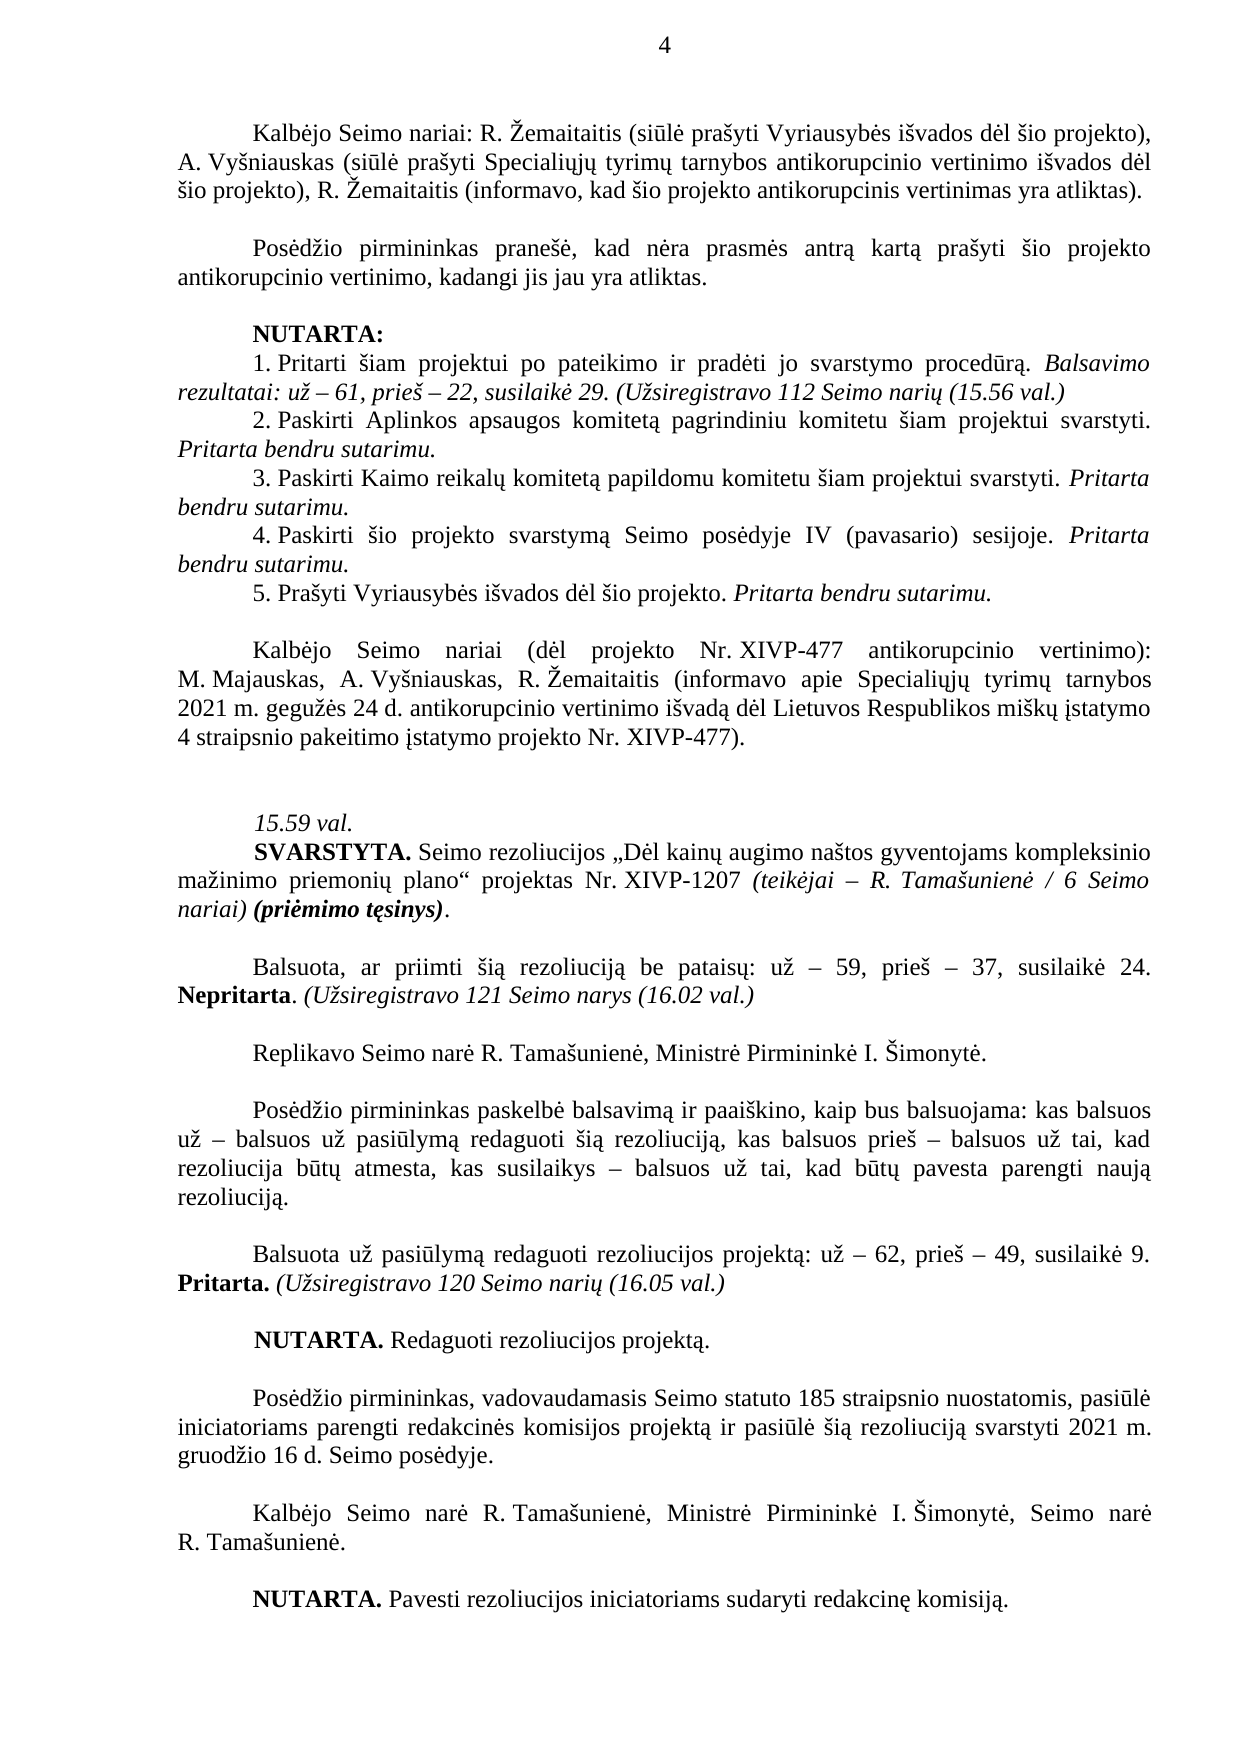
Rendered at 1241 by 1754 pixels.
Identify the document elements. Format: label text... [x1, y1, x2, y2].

text Posėdžio pirmininkas, vadovaudamasis Seimo statuto 185 straipsnio nuostatomis, pasiūlė iniciatoriams parengti redakcinės komisijos projektą ir pasiūlė šią rezoliuciją svarstyti 2021 m. gruodžio 16 d. Seimo posėdyje. [177, 1383, 1152, 1469]
text Kalbėjo Seimo nariai (dėl projekto Nr. XIVP-477 antikorupcinio vertinimo): M. Majauskas, A. Vyšniauskas, R. Žemaitaitis (informavo apie Specialiųjų tyrimų tarnybos 2021 m. gegužės 24 d. antikorupcinio vertinimo išvadą dėl Lietuvos Respublikos miškų įstatymo 4 straipsnio pakeitimo įstatymo projekto Nr. XIVP-477). [177, 636, 1152, 751]
text Kalbėjo Seimo narė R. Tamašunienė, Ministrė Pirmininkė I. Šimonytė, Seimo narė R. Tamašunienė. [177, 1498, 1152, 1556]
text NUTARTA: [177, 319, 1152, 348]
text Kalbėjo Seimo nariai: R. Žemaitaitis (siūlė prašyti Vyriausybės išvados dėl šio projekto), A. Vyšniauskas (siūlė prašyti Specialiųjų tyrimų tarnybos antikorupcinio vertinimo išvados dėl šio projekto), R. Žemaitaitis (informavo, kad šio projekto antikorupcinis vertinimas yra atliktas). [177, 118, 1152, 204]
text NUTARTA. Redaguoti rezoliucijos projektą. [177, 1326, 1152, 1354]
text NUTARTA. Pavesti rezoliucijos iniciatoriams sudaryti redakcinę komisiją. [177, 1584, 1152, 1613]
text 1. Pritarti šiam projektui po pateikimo ir pradėti jo svarstymo procedūrą. Balsavimo rezultatai: už – 61, prieš – 22, susilaikė 29. (Užsiregistravo 112 Seimo narių (15.56 val.) [177, 348, 1152, 406]
text Balsuota, ar priimti šią rezoliuciją be pataisų: už – 59, prieš – 37, susilaikė 24. Nepritarta. (Užsiregistravo 121 Seimo narys (16.02 val.) [177, 952, 1152, 1009]
text SVARSTYTA. Seimo rezoliucijos „Dėl kainų augimo naštos gyventojams kompleksinio mažinimo priemonių plano“ projektas Nr. XIVP-1207 (teikėjai – R. Tamašunienė / 6 Seimo nariai) (priėmimo tęsinys). [177, 837, 1152, 923]
text 2. Paskirti Aplinkos apsaugos komitetą pagrindiniu komitetu šiam projektui svarstyti. Pritarta bendru sutarimu. [177, 406, 1152, 463]
text 15.59 val. [177, 808, 1152, 837]
text 3. Paskirti Kaimo reikalų komitetą papildomu komitetu šiam projektui svarstyti. Pritarta bendru sutarimu. [177, 463, 1152, 521]
text 4. Paskirti šio projekto svarstymą Seimo posėdyje IV (pavasario) sesijoje. Pritarta bendru sutarimu. [177, 521, 1152, 578]
text Posėdžio pirmininkas paskelbė balsavimą ir paaiškino, kaip bus balsuojama: kas balsuos už – balsuos už pasiūlymą redaguoti šią rezoliuciją, kas balsuos prieš – balsuos už tai, kad rezoliucija būtų atmesta, kas susilaikys – balsuos už tai, kad būtų pavesta parengti naują rezoliuciją. [177, 1096, 1152, 1211]
text Posėdžio pirmininkas pranešė, kad nėra prasmės antrą kartą prašyti šio projekto antikorupcinio vertinimo, kadangi jis jau yra atliktas. [177, 233, 1152, 291]
text 5. Prašyti Vyriausybės išvados dėl šio projekto. Pritarta bendru sutarimu. [177, 578, 1152, 607]
text Balsuota už pasiūlymą redaguoti rezoliucijos projektą: už – 62, prieš – 49, susilaikė 9. Pritarta. (Užsiregistravo 120 Seimo narių (16.05 val.) [177, 1239, 1152, 1297]
text Replikavo Seimo narė R. Tamašunienė, Ministrė Pirmininkė I. Šimonytė. [177, 1038, 1152, 1067]
